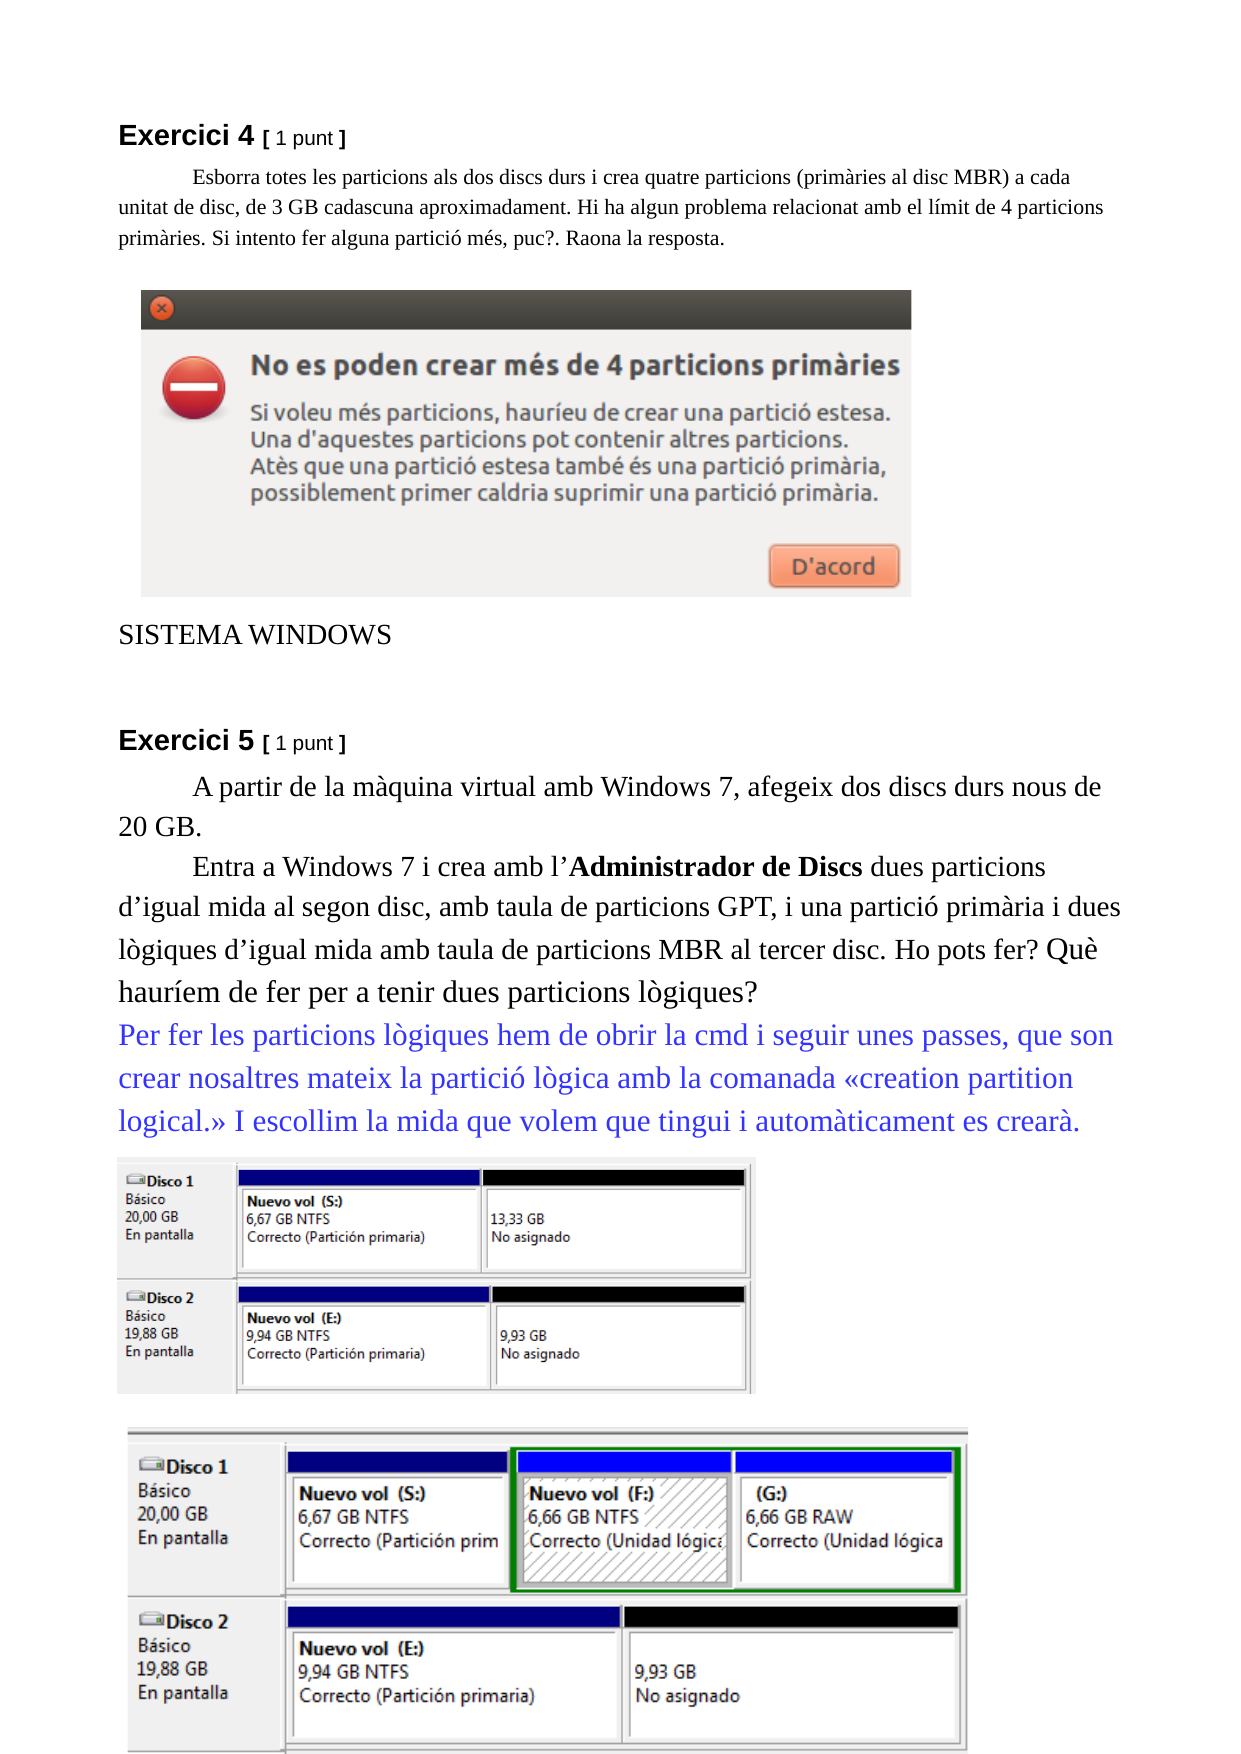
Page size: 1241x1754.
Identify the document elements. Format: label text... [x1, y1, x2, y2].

picture [127, 1427, 969, 1754]
text A partir de la màquina virtual amb Windows 7, afegeix dos discs durs nous de 20 GB. [118, 769, 1122, 842]
picture [117, 1157, 757, 1394]
text Per fer les particions lògiques hem de obrir la cmd i seguir unes passes, que son crear nosaltres mateix la partició lògica amb la comanada «creation partition logical.» I escollim la mida que volem que tingui i automàticament es crearà. [118, 1016, 1122, 1138]
subtitle Exercici 5 [ 1 punt ] [118, 723, 1122, 756]
subtitle Exercici 4 [ 1 punt ] [118, 118, 1122, 152]
text Esborra totes les particions als dos discs durs i crea quatre particions (primàries al disc MBR) a cada unitat de disc, de 3 GB cadascuna aproximadament. Hi ha algun problema relacionat amb el límit de 4 particions primàries. Si intento fer alguna partició més, puc?. Raona la resposta. [118, 164, 1122, 250]
text SISTEMA WINDOWS [118, 617, 1122, 651]
picture [141, 290, 912, 597]
text Entra a Windows 7 i crea amb l’Administrador de Discs dues particions d’igual mida al segon disc, amb taula de particions GPT, i una partició primària i dues lògiques d’igual mida amb taula de particions MBR al tercer disc. Ho pots fer? Què hauríem de fer per a tenir dues particions lògiques? [118, 849, 1122, 1009]
